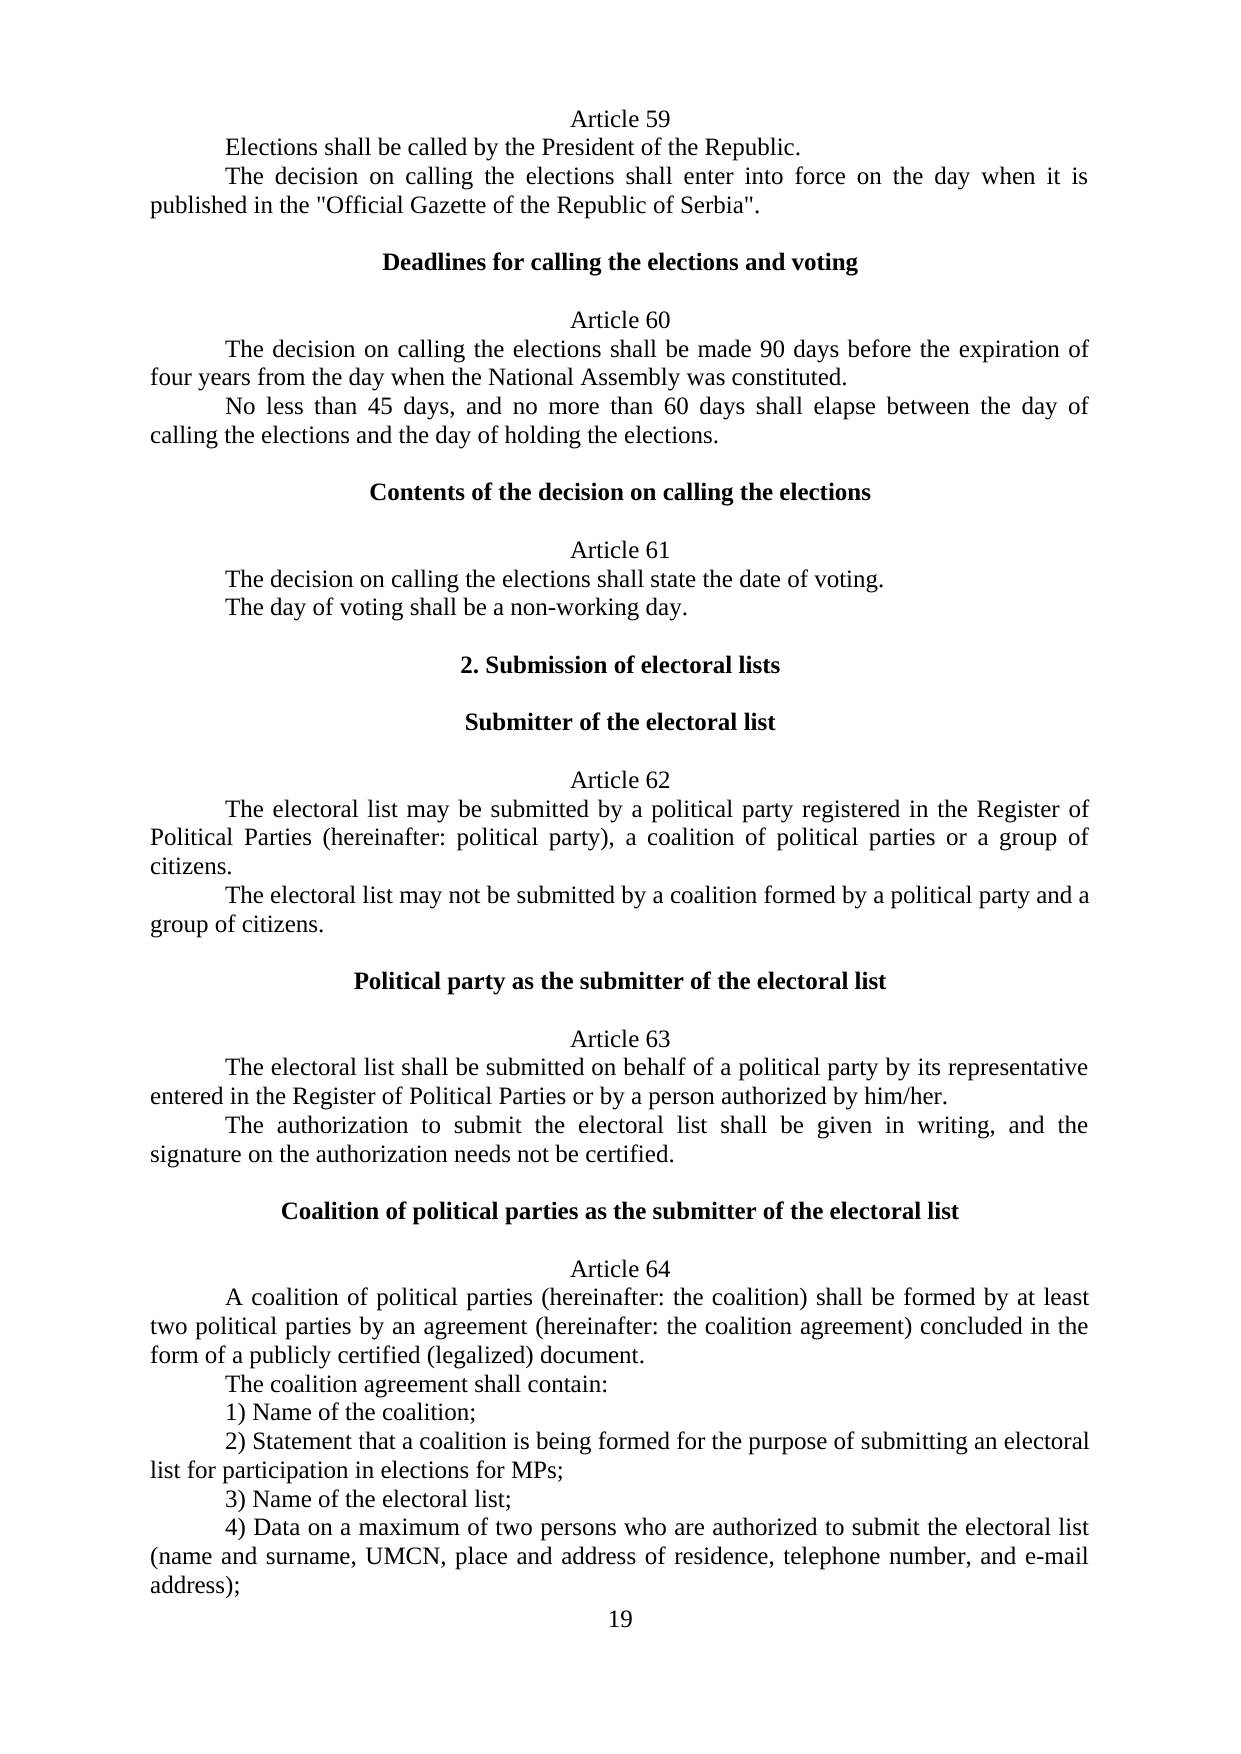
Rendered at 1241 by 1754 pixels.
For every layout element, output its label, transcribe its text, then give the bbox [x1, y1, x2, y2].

text 2. Submission of electoral lists [150, 650, 1090, 679]
text The electoral list may be submitted by a political party registered in the Register of Political Parties (hereinafter: political party), a coalition of political parties or a group of citizens. [150, 794, 1090, 880]
text The decision on calling the elections shall enter into force on the day when it is published in the "Official Gazette of the Republic of Serbia". [150, 161, 1090, 219]
text Article 62 [150, 765, 1090, 794]
text The decision on calling the elections shall be made 90 days before the expiration of four years from the day when the National Assembly was constituted. [150, 334, 1090, 391]
text The electoral list may not be submitted by a coalition formed by a political party and a group of citizens. [150, 880, 1090, 937]
text Coalition of political parties as the submitter of the electoral list [150, 1196, 1090, 1225]
text The day of voting shall be a non-working day. [150, 592, 1090, 621]
text 1) Name of the coalition; [150, 1397, 1090, 1426]
text Deadlines for calling the elections and voting [150, 247, 1090, 276]
text Submitter of the electoral list [150, 707, 1090, 736]
text Political party as the submitter of the electoral list [150, 966, 1090, 995]
text Article 60 [150, 305, 1090, 334]
text The authorization to submit the electoral list shall be given in writing, and the signature on the authorization needs not be certified. [150, 1110, 1090, 1167]
text Article 63 [150, 1024, 1090, 1052]
text The decision on calling the elections shall state the date of voting. [150, 564, 1090, 592]
text A coalition of political parties (hereinafter: the coalition) shall be formed by at least two political parties by an agreement (hereinafter: the coalition agreement) concluded in the form of a publicly certified (legalized) document. [150, 1282, 1090, 1369]
text Article 61 [150, 535, 1090, 564]
text The coalition agreement shall contain: [150, 1369, 1090, 1397]
text 3) Name of the electoral list; [150, 1484, 1090, 1512]
text No less than 45 days, and no more than 60 days shall elapse between the day of calling the elections and the day of holding the elections. [150, 391, 1090, 449]
text Contents of the decision on calling the elections [150, 477, 1090, 506]
text Elections shall be called by the President of the Republic. [150, 132, 1090, 161]
text 4) Data on a maximum of two persons who are authorized to submit the electoral list (name and surname, UMCN, place and address of residence, telephone number, and e-mail address); [150, 1512, 1090, 1599]
text The electoral list shall be submitted on behalf of a political party by its representative entered in the Register of Political Parties or by a person authorized by him/her. [150, 1052, 1090, 1110]
text 2) Statement that a coalition is being formed for the purpose of submitting an electoral list for participation in elections for MPs; [150, 1426, 1090, 1484]
text Article 64 [150, 1254, 1090, 1282]
text Article 59 [150, 104, 1090, 132]
